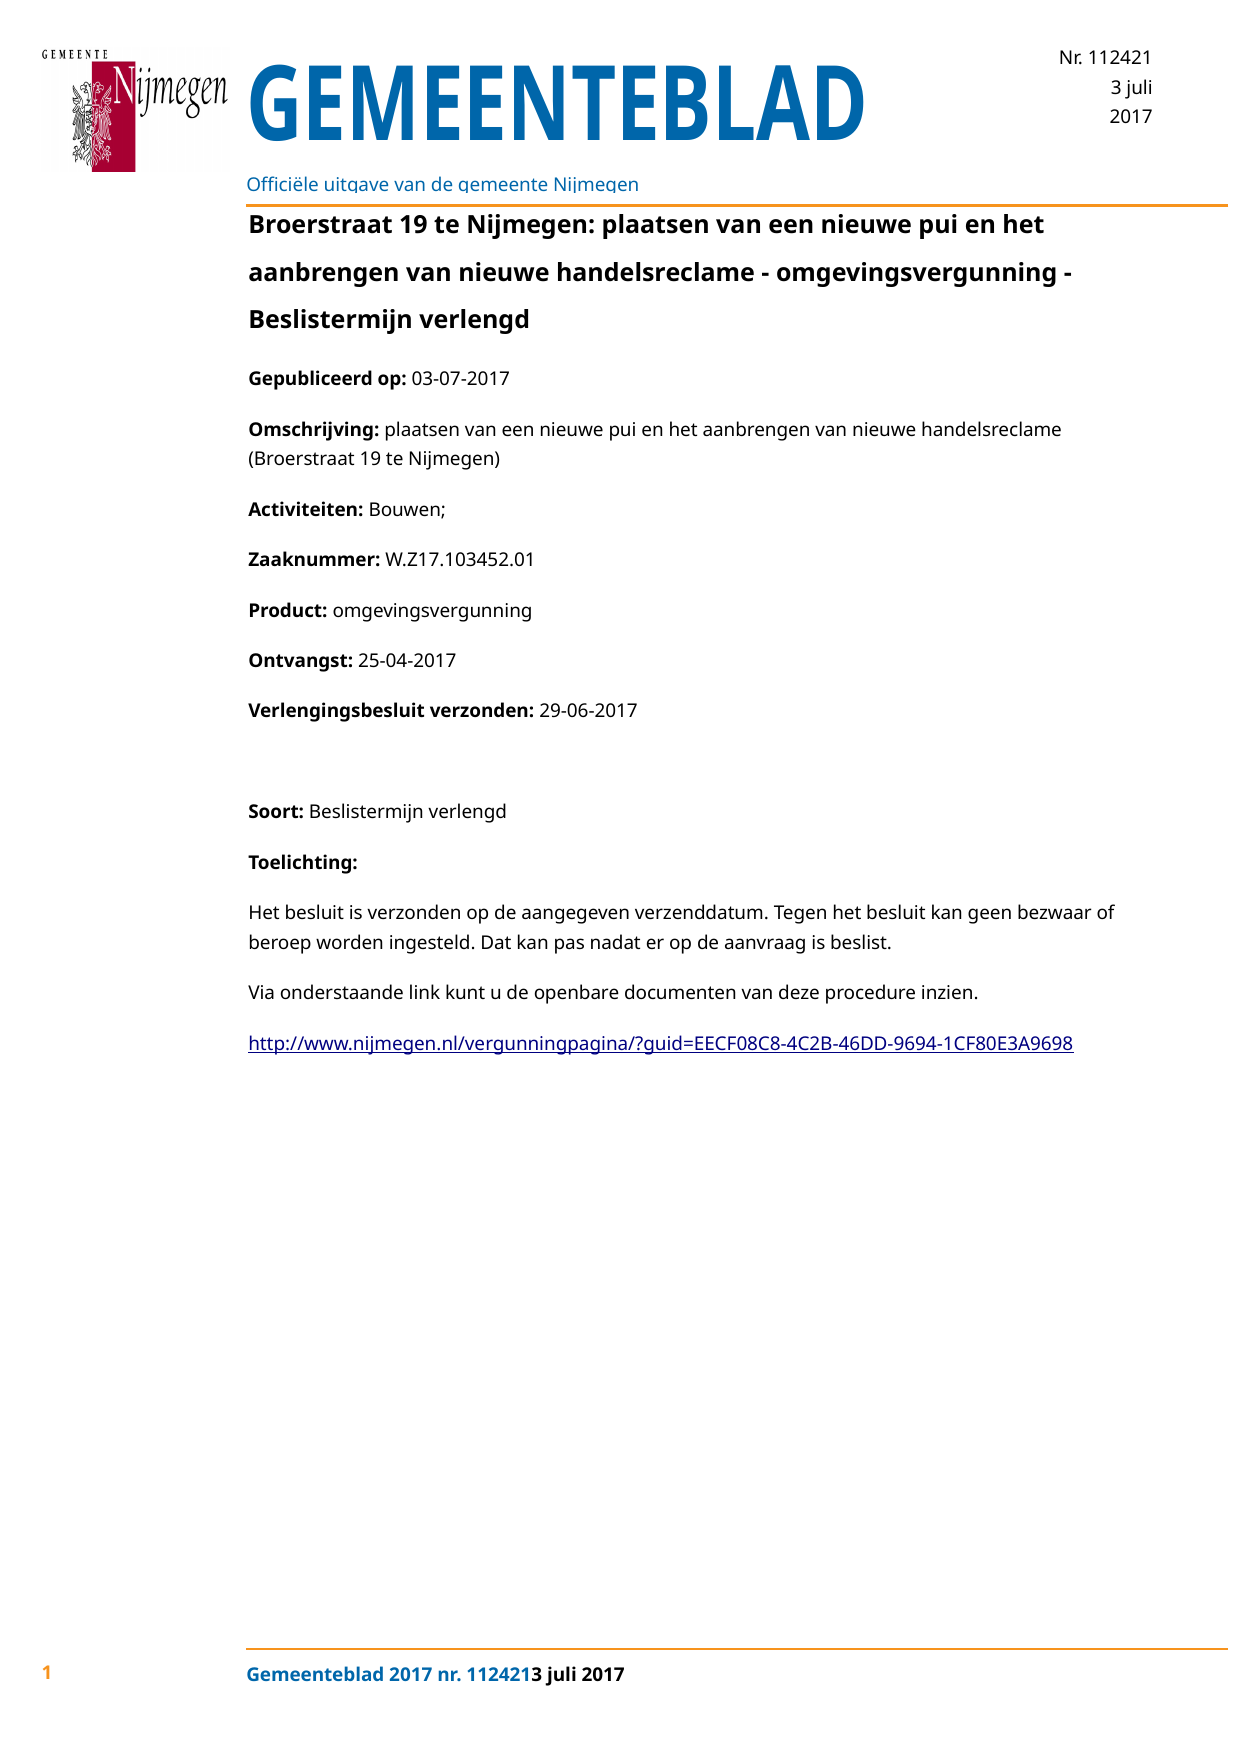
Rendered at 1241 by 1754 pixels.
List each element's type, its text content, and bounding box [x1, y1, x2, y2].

text Soort: Beslistermijn verlengd [248, 798, 1152, 824]
text Het besluit is verzonden op de aangegeven verzenddatum. Tegen het besluit kan geen bezwaar of beroep worden ingesteld. Dat kan pas nadat er op de aanvraag is beslist. [248, 899, 1152, 954]
text Gepubliceerd op: 03-07-2017 [248, 366, 1152, 391]
text Verlengingsbesluit verzonden: 29-06-2017 [248, 698, 1152, 723]
text Activiteiten: Bouwen; [248, 496, 1152, 522]
text Zaaknummer: W.Z17.103452.01 [248, 546, 1152, 572]
text Omschrijving: plaatsen van een nieuwe pui en het aanbrengen van nieuwe handelsreclame (Broerstraat 19 te Nijmegen) [248, 416, 1152, 471]
text http://www.nijmegen.nl/vergunningpagina/?guid=EECF08C8-4C2B-46DD-9694-1CF80E3A9698 [248, 1030, 1152, 1055]
text Ontvangst: 25-04-2017 [248, 647, 1152, 673]
text Toelichting: [248, 849, 1152, 874]
text Broerstraat 19 te Nijmegen: plaatsen van een nieuwe pui en het aanbrengen van nieuwe handelsreclame - omgevingsvergunning - Beslistermijn verlengd [248, 207, 1152, 336]
picture [41, 47, 231, 172]
text Via onderstaande link kunt u de openbare documenten van deze procedure inzien. [248, 979, 1152, 1005]
text Product: omgevingsvergunning [248, 597, 1152, 622]
